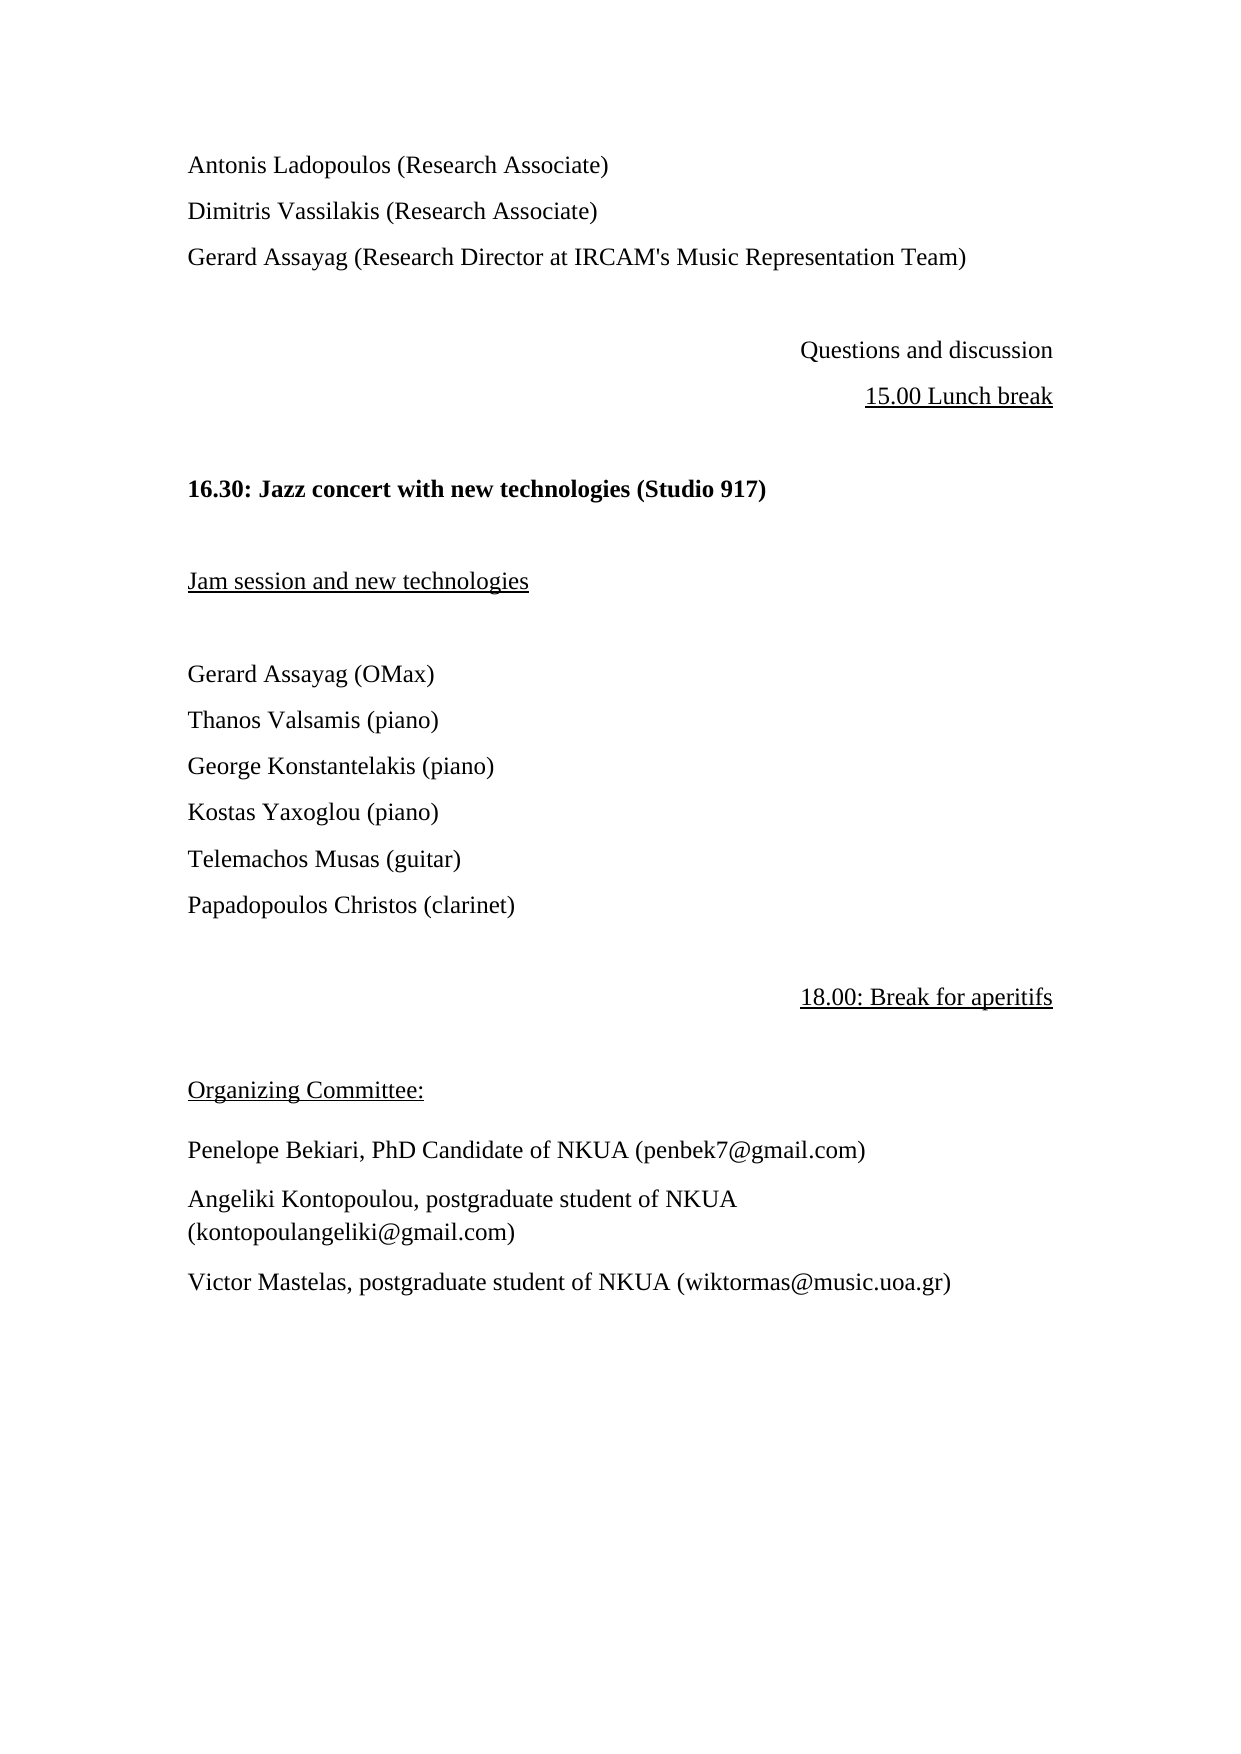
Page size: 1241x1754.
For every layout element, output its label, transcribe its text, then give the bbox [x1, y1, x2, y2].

text Penelope Bekiari, PhD Candidate of NKUA (penbek7@gmail.com) [187, 1135, 1053, 1163]
text Kostas Yaxoglou (piano) [187, 797, 1053, 826]
text Organizing Committee: [187, 1075, 1053, 1104]
text Angeliki Kontopoulou, postgraduate student of NKUA (kontopoulangeliki@gmail.com) [187, 1184, 1053, 1246]
text George Konstantelakis (piano) [187, 751, 1053, 780]
text 18.00: Break for aperitifs [187, 982, 1053, 1011]
text Jam session and new technologies [187, 566, 1053, 595]
text Gerard Assayag (Research Director at IRCAM's Music Representation Team) [187, 242, 1053, 271]
text Papadopoulos Christos (clarinet) [187, 890, 1053, 919]
text Antonis Ladopoulos (Research Associate) [187, 150, 1053, 179]
text Victor Mastelas, postgraduate student of NKUA (wiktormas@music.uoa.gr) [187, 1267, 1053, 1296]
text 16.30: Jazz concert with new technologies (Studio 917) [187, 474, 1053, 502]
text Dimitris Vassilakis (Research Associate) [187, 196, 1053, 225]
text Telemachos Musas (guitar) [187, 844, 1053, 872]
text Questions and discussion [187, 335, 1053, 364]
text Thanos Valsamis (piano) [187, 705, 1053, 734]
text Gerard Assayag (OMax) [187, 659, 1053, 687]
text 15.00 Lunch break [187, 381, 1053, 410]
